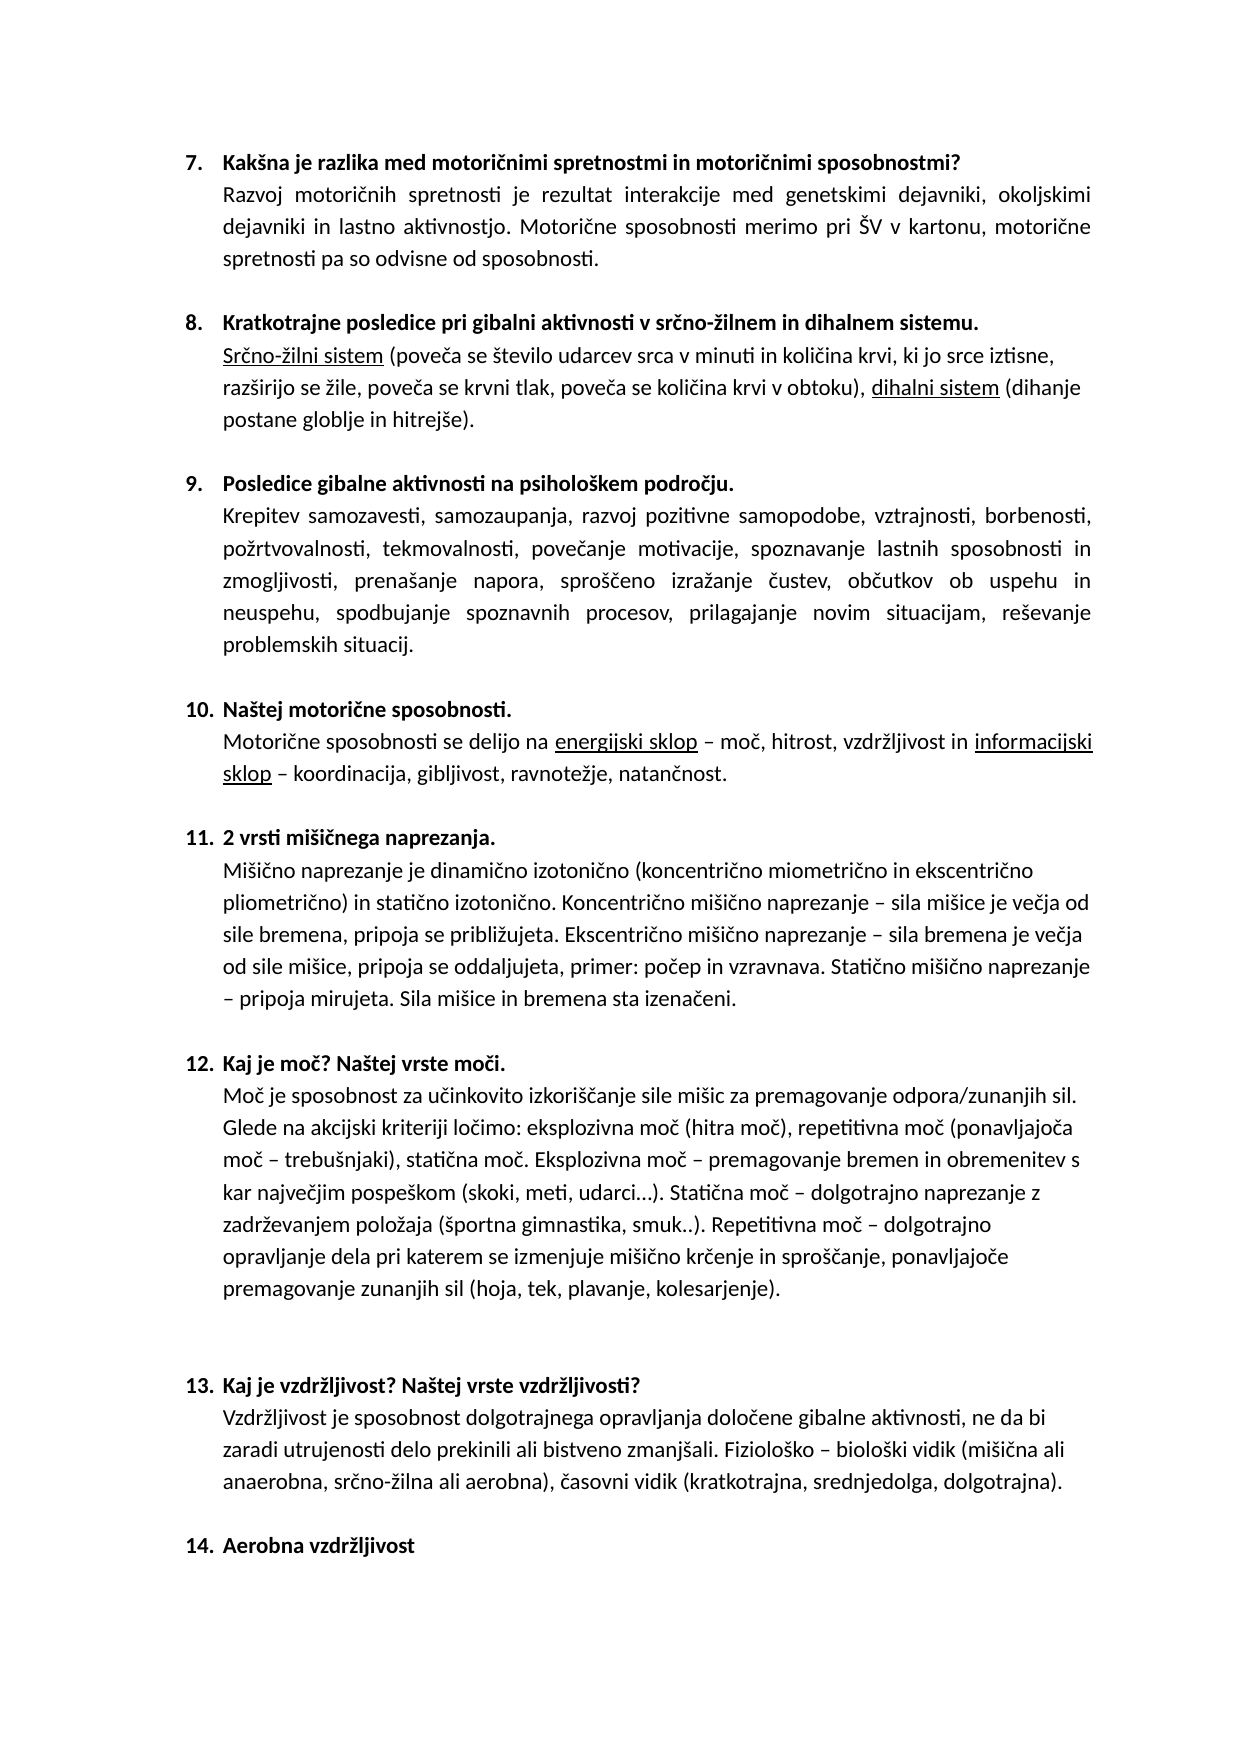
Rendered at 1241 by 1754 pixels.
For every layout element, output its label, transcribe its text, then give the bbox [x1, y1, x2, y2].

list Vzdržljivost je sposobnost dolgotrajnega opravljanja določene gibalne aktivnosti, ne da bi zaradi utrujenosti delo prekinili ali bistveno zmanjšali. Fiziološko – biološki vidik (mišična ali anaerobna, srčno-žilna ali aerobna), časovni vidik (kratkotrajna, srednjedolga, dolgotrajna). [223, 1403, 1093, 1495]
list Motorične sposobnosti se delijo na energijski sklop – moč, hitrost, vzdržljivost in informacijski sklop – koordinacija, gibljivost, ravnotežje, natančnost. [223, 727, 1093, 787]
list 2 vrsti mišičnega naprezanja. [185, 823, 1093, 852]
list Razvoj motoričnih spretnosti je rezultat interakcije med genetskimi dejavniki, okoljskimi dejavniki in lastno aktivnostjo. Motorične sposobnosti merimo pri ŠV v kartonu, motorične spretnosti pa so odvisne od sposobnosti. [223, 180, 1093, 272]
list Aerobna vzdržljivost [185, 1532, 1093, 1560]
list Kratkotrajne posledice pri gibalni aktivnosti v srčno-žilnem in dihalnem sistemu. [185, 308, 1093, 337]
list Moč je sposobnost za učinkovito izkoriščanje sile mišic za premagovanje odpora/zunanjih sil. Glede na akcijski kriteriji ločimo: eksplozivna moč (hitra moč), repetitivna moč (ponavljajoča moč – trebušnjaki), statična moč. Eksplozivna moč – premagovanje bremen in obremenitev s kar največjim pospeškom (skoki, meti, udarci…). Statična moč – dolgotrajno naprezanje z zadrževanjem položaja (športna gimnastika, smuk..). Repetitivna moč – dolgotrajno opravljanje dela pri katerem se izmenjuje mišično krčenje in sproščanje, ponavljajoče premagovanje zunanjih sil (hoja, tek, plavanje, kolesarjenje). [223, 1081, 1093, 1302]
list Posledice gibalne aktivnosti na psihološkem področju. [185, 469, 1093, 497]
list Krepitev samozavesti, samozaupanja, razvoj pozitivne samopodobe, vztrajnosti, borbenosti, požrtvovalnosti, tekmovalnosti, povečanje motivacije, spoznavanje lastnih sposobnosti in zmogljivosti, prenašanje napora, sproščeno izražanje čustev, občutkov ob uspehu in neuspehu, spodbujanje spoznavnih procesov, prilagajanje novim situacijam, reševanje problemskih situacij. [223, 502, 1093, 658]
list Kaj je vzdržljivost? Naštej vrste vzdržljivosti? [185, 1371, 1093, 1399]
list Kakšna je razlika med motoričnimi spretnostmi in motoričnimi sposobnostmi? [185, 148, 1093, 176]
list Mišično naprezanje je dinamično izotonično (koncentrično miometrično in ekscentrično pliometrično) in statično izotonično. Koncentrično mišično naprezanje – sila mišice je večja od sile bremena, pripoja se približujeta. Ekscentrično mišično naprezanje – sila bremena je večja od sile mišice, pripoja se oddaljujeta, primer: počep in vzravnava. Statično mišično naprezanje – pripoja mirujeta. Sila mišice in bremena sta izenačeni. [223, 856, 1093, 1012]
list Naštej motorične sposobnosti. [185, 695, 1093, 723]
list Srčno-žilni sistem (poveča se število udarcev srca v minuti in količina krvi, ki jo srce iztisne, razširijo se žile, poveča se krvni tlak, poveča se količina krvi v obtoku), dihalni sistem (dihanje postane globlje in hitrejše). [223, 341, 1093, 433]
list Kaj je moč? Naštej vrste moči. [185, 1049, 1093, 1077]
